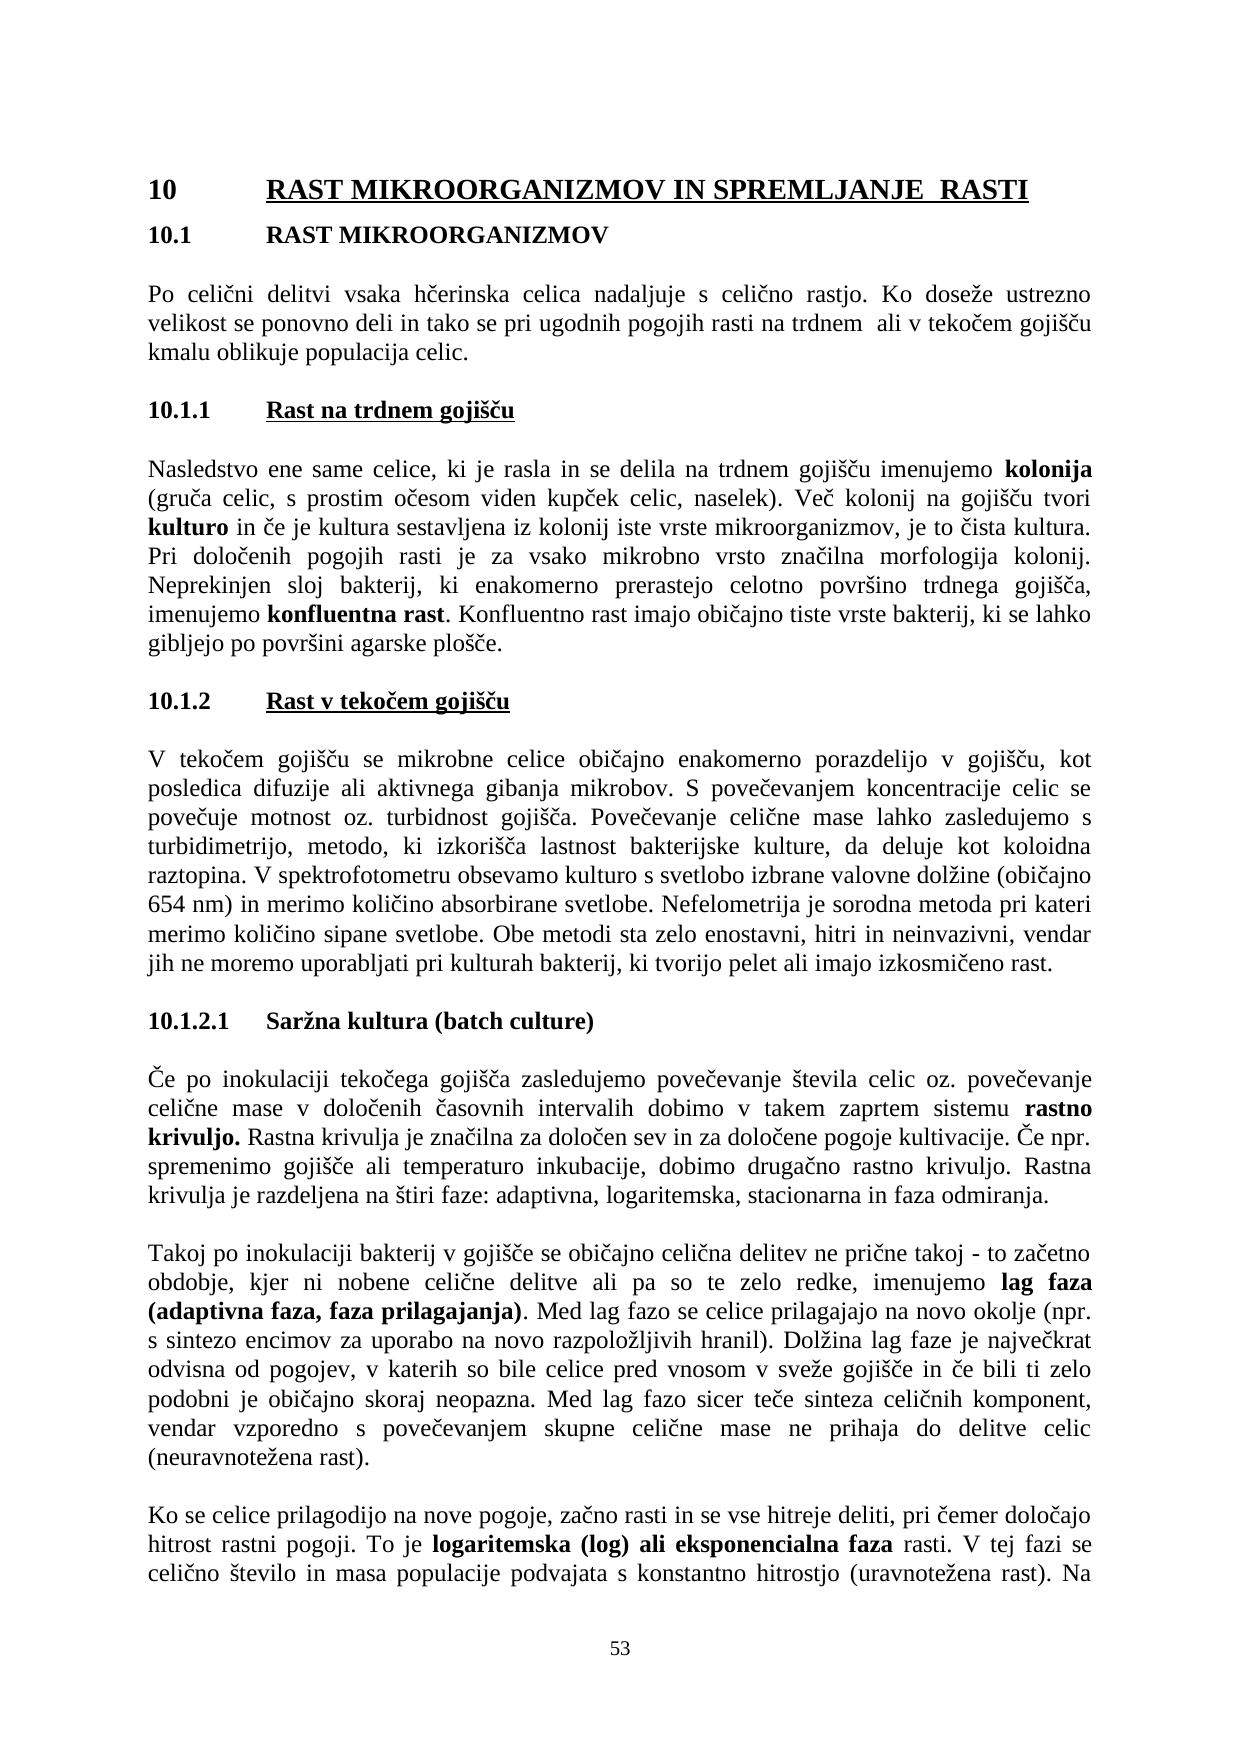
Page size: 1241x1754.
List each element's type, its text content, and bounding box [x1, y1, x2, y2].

text Nasledstvo ene same celice, ki je rasla in se delila na trdnem gojišču imenujemo kolonija (gruča celic, s prostim očesom viden kupček celic, naselek). Več kolonij na gojišču tvori kulturo in če je kultura sestavljena iz kolonij iste vrste mikroorganizmov, je to čista kultura. Pri določenih pogojih rasti je za vsako mikrobno vrsto značilna morfologija kolonij. Neprekinjen sloj bakterij, ki enakomerno prerastejo celotno površino trdnega gojišča, imenujemo konfluentna rast. Konfluentno rast imajo običajno tiste vrste bakterij, ki se lahko gibljejo po površini agarske plošče. [148, 453, 1092, 657]
subtitle 10 RAST MIKROORGANIZMOV IN SPREMLJANJE RASTI [148, 173, 1092, 206]
text V tekočem gojišču se mikrobne celice običajno enakomerno porazdelijo v gojišču, kot posledica difuzije ali aktivnega gibanja mikrobov. S povečevanjem koncentracije celic se povečuje motnost oz. turbidnost gojišča. Povečevanje celične mase lahko zasledujemo s turbidimetrijo, metodo, ki izkorišča lastnost bakterijske kulture, da deluje kot koloidna raztopina. V spektrofotometru obsevamo kulturo s svetlobo izbrane valovne dolžine (običajno 654 nm) in merimo količino absorbirane svetlobe. Nefelometrija je sorodna metoda pri kateri merimo količino sipane svetlobe. Obe metodi sta zelo enostavni, hitri in neinvazivni, vendar jih ne moremo uporabljati pri kulturah bakterij, ki tvorijo pelet ali imajo izkosmičeno rast. [148, 744, 1092, 977]
text Ko se celice prilagodijo na nove pogoje, začno rasti in se vse hitreje deliti, pri čemer določajo hitrost rastni pogoji. To je logaritemska (log) ali eksponencialna faza rasti. V tej fazi se celično število in masa populacije podvajata s konstantno hitrostjo (uravnotežena rast). Na [148, 1500, 1092, 1587]
subtitle 10.1.2.1 Saržna kultura (batch culture) [148, 1006, 1092, 1035]
subtitle 10.1.1 Rast na trdnem gojišču [148, 395, 1092, 424]
text Po celični delitvi vsaka hčerinska celica nadaljuje s celično rastjo. Ko doseže ustrezno velikost se ponovno deli in tako se pri ugodnih pogojih rasti na trdnem ali v tekočem gojišču kmalu oblikuje populacija celic. [148, 279, 1092, 366]
text Če po inokulaciji tekočega gojišča zasledujemo povečevanje števila celic oz. povečevanje celične mase v določenih časovnih intervalih dobimo v takem zaprtem sistemu rastno krivuljo. Rastna krivulja je značilna za določen sev in za določene pogoje kultivacije. Če npr. spremenimo gojišče ali temperaturo inkubacije, dobimo drugačno rastno krivuljo. Rastna krivulja je razdeljena na štiri faze: adaptivna, logaritemska, stacionarna in faza odmiranja. [148, 1064, 1092, 1209]
subtitle 10.1.2 Rast v tekočem gojišču [148, 686, 1092, 715]
subtitle 10.1 RAST MIKROORGANIZMOV [148, 219, 1092, 250]
text Takoj po inokulaciji bakterij v gojišče se običajno celična delitev ne prične takoj - to začetno obdobje, kjer ni nobene celične delitve ali pa so te zelo redke, imenujemo lag faza (adaptivna faza, faza prilagajanja). Med lag fazo se celice prilagajajo na novo okolje (npr. s sintezo encimov za uporabo na novo razpoložljivih hranil). Dolžina lag faze je največkrat odvisna od pogojev, v katerih so bile celice pred vnosom v sveže gojišče in če bili ti zelo podobni je običajno skoraj neopazna. Med lag fazo sicer teče sinteza celičnih komponent, vendar vzporedno s povečevanjem skupne celične mase ne prihaja do delitve celic (neuravnotežena rast). [148, 1238, 1092, 1471]
